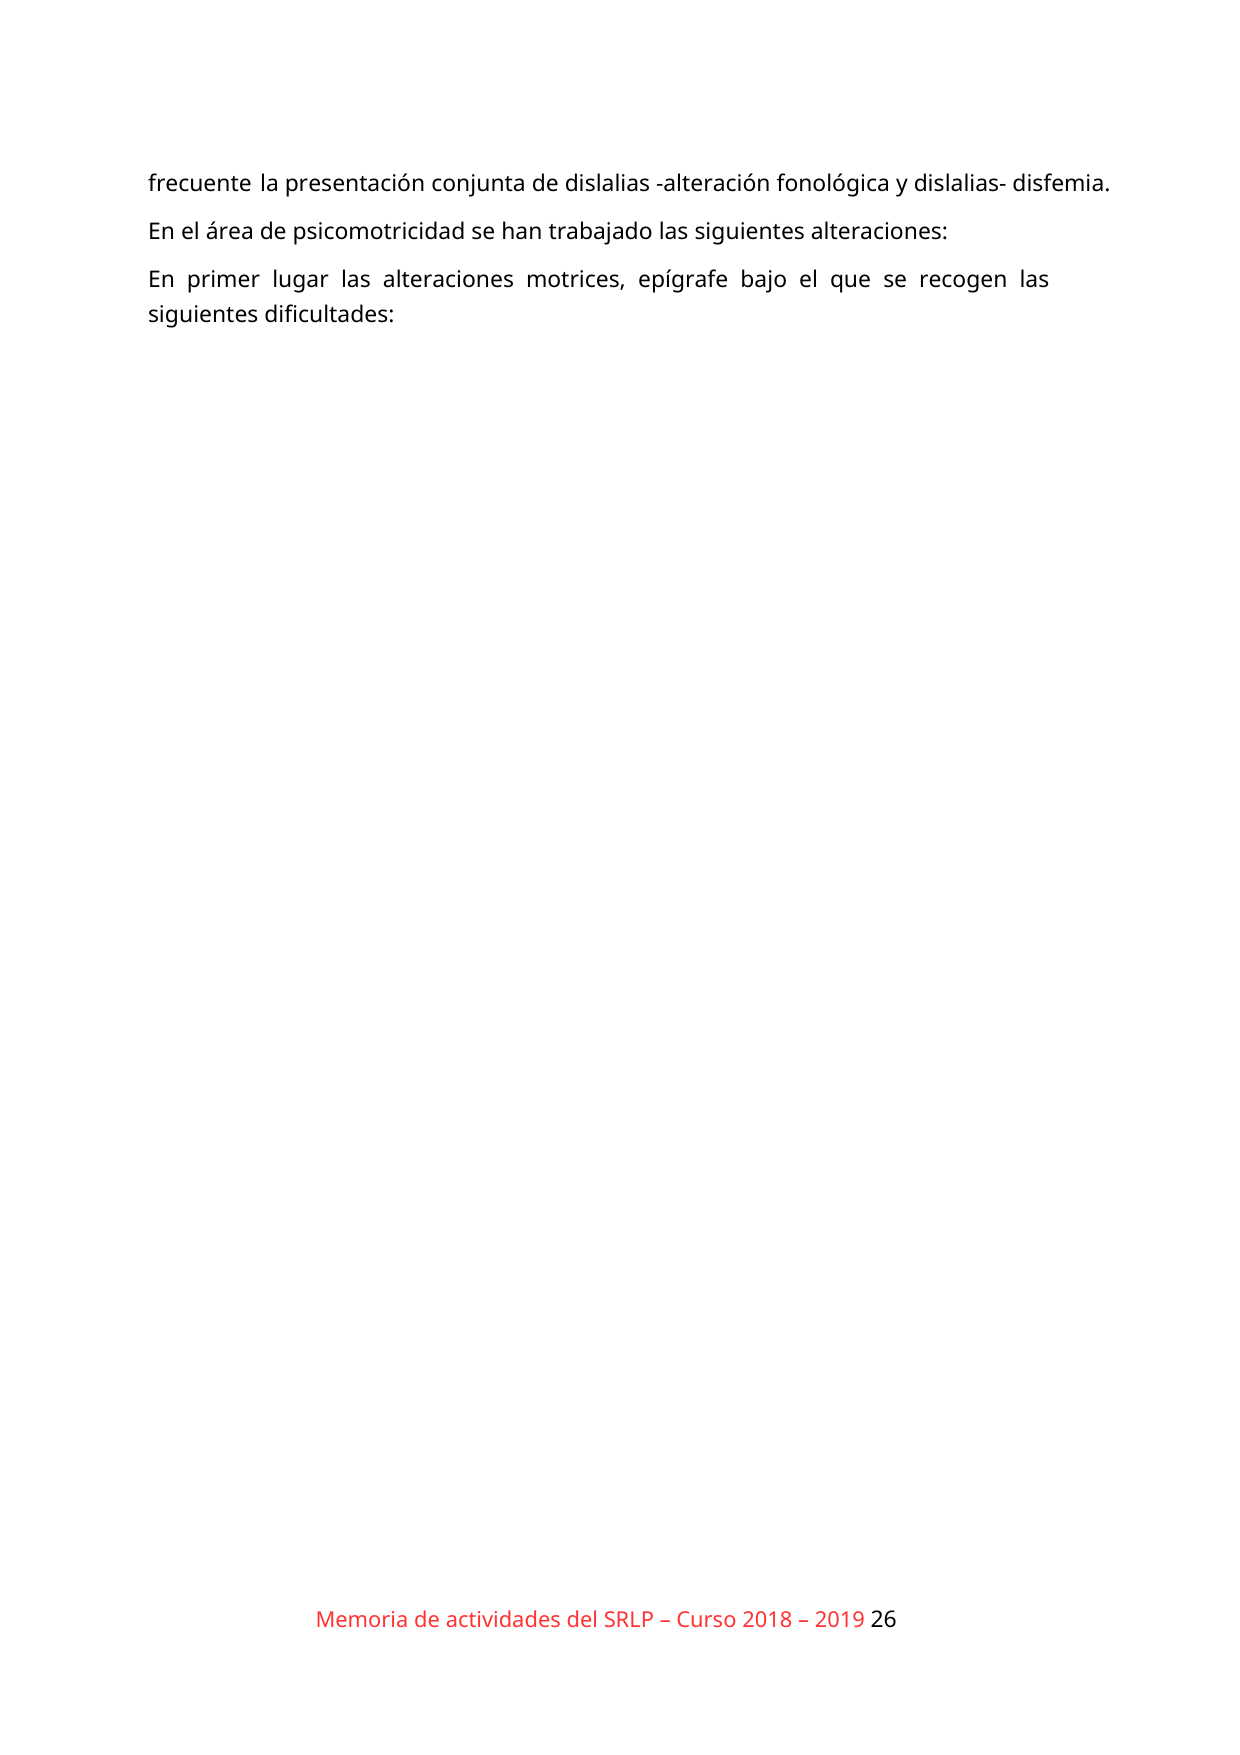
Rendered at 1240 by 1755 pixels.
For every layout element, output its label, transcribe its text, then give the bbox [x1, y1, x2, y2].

text frecuente la presentación conjunta de dislalias -alteración fonológica y dislalias- disfemia. [148, 167, 1147, 198]
text En el área de psicomotricidad se han trabajado las siguientes alteraciones: [148, 215, 1160, 246]
text En primer lugar las alteraciones motrices, epígrafe bajo el que se recogen las siguientes dificultades: [148, 263, 1160, 329]
